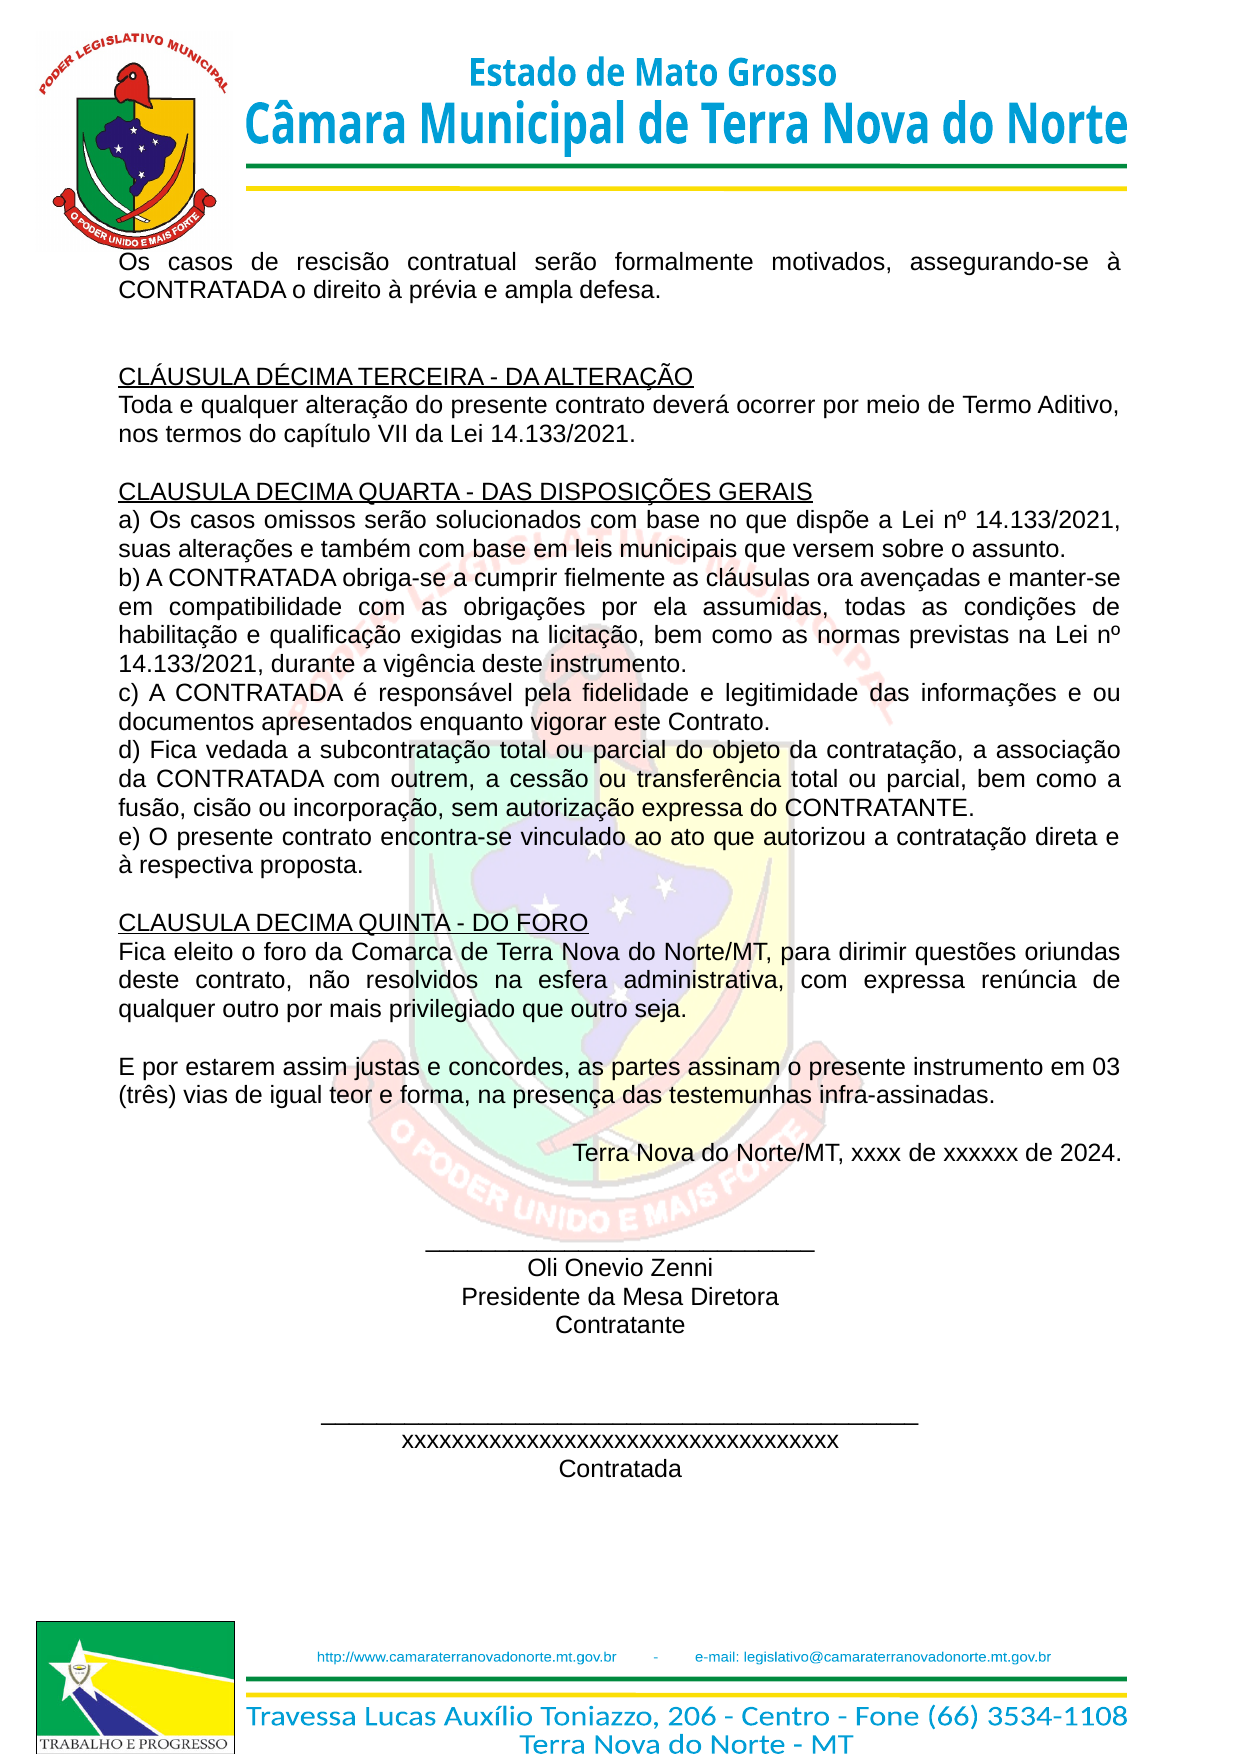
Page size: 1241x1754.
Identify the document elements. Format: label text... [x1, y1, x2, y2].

text b) A CONTRATADA obriga-se a cumprir fielmente as cláusulas ora avençadas e manter-se em compatibilidade com as obrigações por ela assumidas, todas as condições de habilitação e qualificação exigidas na licitação, bem como as normas previstas na Lei nº 14.133/2021, durante a vigência deste instrumento. [118, 563, 275, 678]
text e) O presente contrato encontra-se vinculado ao ato que autorizou a contratação direta e à respectiva proposta. [918, 821, 1122, 879]
text b) A CONTRATADA obriga-se a cumprir fielmente as cláusulas ora avençadas e manter-se em compatibilidade com as obrigações por ela assumidas, todas as condições de habilitação e qualificação exigidas na licitação, bem como as normas previstas na Lei nº 14.133/2021, durante a vigência deste instrumento. [918, 563, 1122, 678]
text Terra Nova do Norte/MT, xxxx de xxxxxx de 2024. [118, 1138, 275, 1166]
picture [35, 31, 233, 252]
text Os casos de rescisão contratual serão formalmente motivados, assegurando-se à CONTRATADA o direito à prévia e ampla defesa. [118, 246, 1122, 304]
picture [37, 1622, 234, 1754]
text CLAUSULA DECIMA QUINTA - DO FORO [918, 908, 1122, 936]
text E por estarem assim justas e concordes, as partes assinam o presente instrumento em 03 (três) vias de igual teor e forma, na presença das testemunhas infra-assinadas. [918, 1051, 1122, 1109]
text c) A CONTRATADA é responsável pela fidelidade e legitimidade das informações e ou documentos apresentados enquanto vigorar este Contrato. [918, 678, 1122, 735]
text xxxxxxxxxxxxxxxxxxxxxxxxxxxxxxxxxxx [118, 1425, 1122, 1454]
text ___________________________________________ [118, 1396, 1122, 1425]
text Contratada [118, 1454, 1122, 1483]
text Fica eleito o foro da Comarca de Terra Nova do Norte/MT, para dirimir questões oriundas deste contrato, não resolvidos na esfera administrativa, com expressa renúncia de qualquer outro por mais privilegiado que outro seja. [918, 936, 1122, 1023]
text c) A CONTRATADA é responsável pela fidelidade e legitimidade das informações e ou documentos apresentados enquanto vigorar este Contrato. [118, 678, 275, 735]
text E por estarem assim justas e concordes, as partes assinam o presente instrumento em 03 (três) vias de igual teor e forma, na presença das testemunhas infra-assinadas. [118, 1051, 275, 1109]
text Oli Onevio Zenni [118, 1253, 1122, 1281]
text Toda e qualquer alteração do presente contrato deverá ocorrer por meio de Termo Aditivo, nos termos do capítulo VII da Lei 14.133/2021. [118, 390, 1122, 448]
text CLAUSULA DECIMA QUINTA - DO FORO [118, 908, 275, 933]
text Presidente da Mesa Diretora [118, 1281, 1122, 1310]
text e) O presente contrato encontra-se vinculado ao ato que autorizou a contratação direta e à respectiva proposta. [118, 821, 275, 879]
text Terra Nova do Norte/MT, xxxx de xxxxxx de 2024. [918, 1138, 1122, 1166]
text Contratante [118, 1310, 1122, 1339]
text CLÁUSULA DÉCIMA TERCEIRA - DA ALTERAÇÃO [118, 361, 1122, 390]
text CLAUSULA DECIMA QUARTA - DAS DISPOSIÇÕES GERAIS [118, 476, 1122, 505]
picture [813, 1651, 823, 1661]
text d) Fica vedada a subcontratação total ou parcial do objeto da contratação, a associação da CONTRATADA com outrem, a cessão ou transferência total ou parcial, bem como a fusão, cisão ou incorporação, sem autorização expressa do CONTRATANTE. [918, 735, 1122, 821]
text d) Fica vedada a subcontratação total ou parcial do objeto da contratação, a associação da CONTRATADA com outrem, a cessão ou transferência total ou parcial, bem como a fusão, cisão ou incorporação, sem autorização expressa do CONTRATANTE. [118, 735, 275, 821]
text Fica eleito o foro da Comarca de Terra Nova do Norte/MT, para dirimir questões oriundas deste contrato, não resolvidos na esfera administrativa, com expressa renúncia de qualquer outro por mais privilegiado que outro seja. [118, 936, 275, 1023]
text a) Os casos omissos serão solucionados com base no que dispõe a Lei nº 14.133/2021, suas alterações e também com base em leis municipais que versem sobre o assunto. [118, 505, 1122, 563]
text ____________________________ [118, 1224, 1122, 1253]
